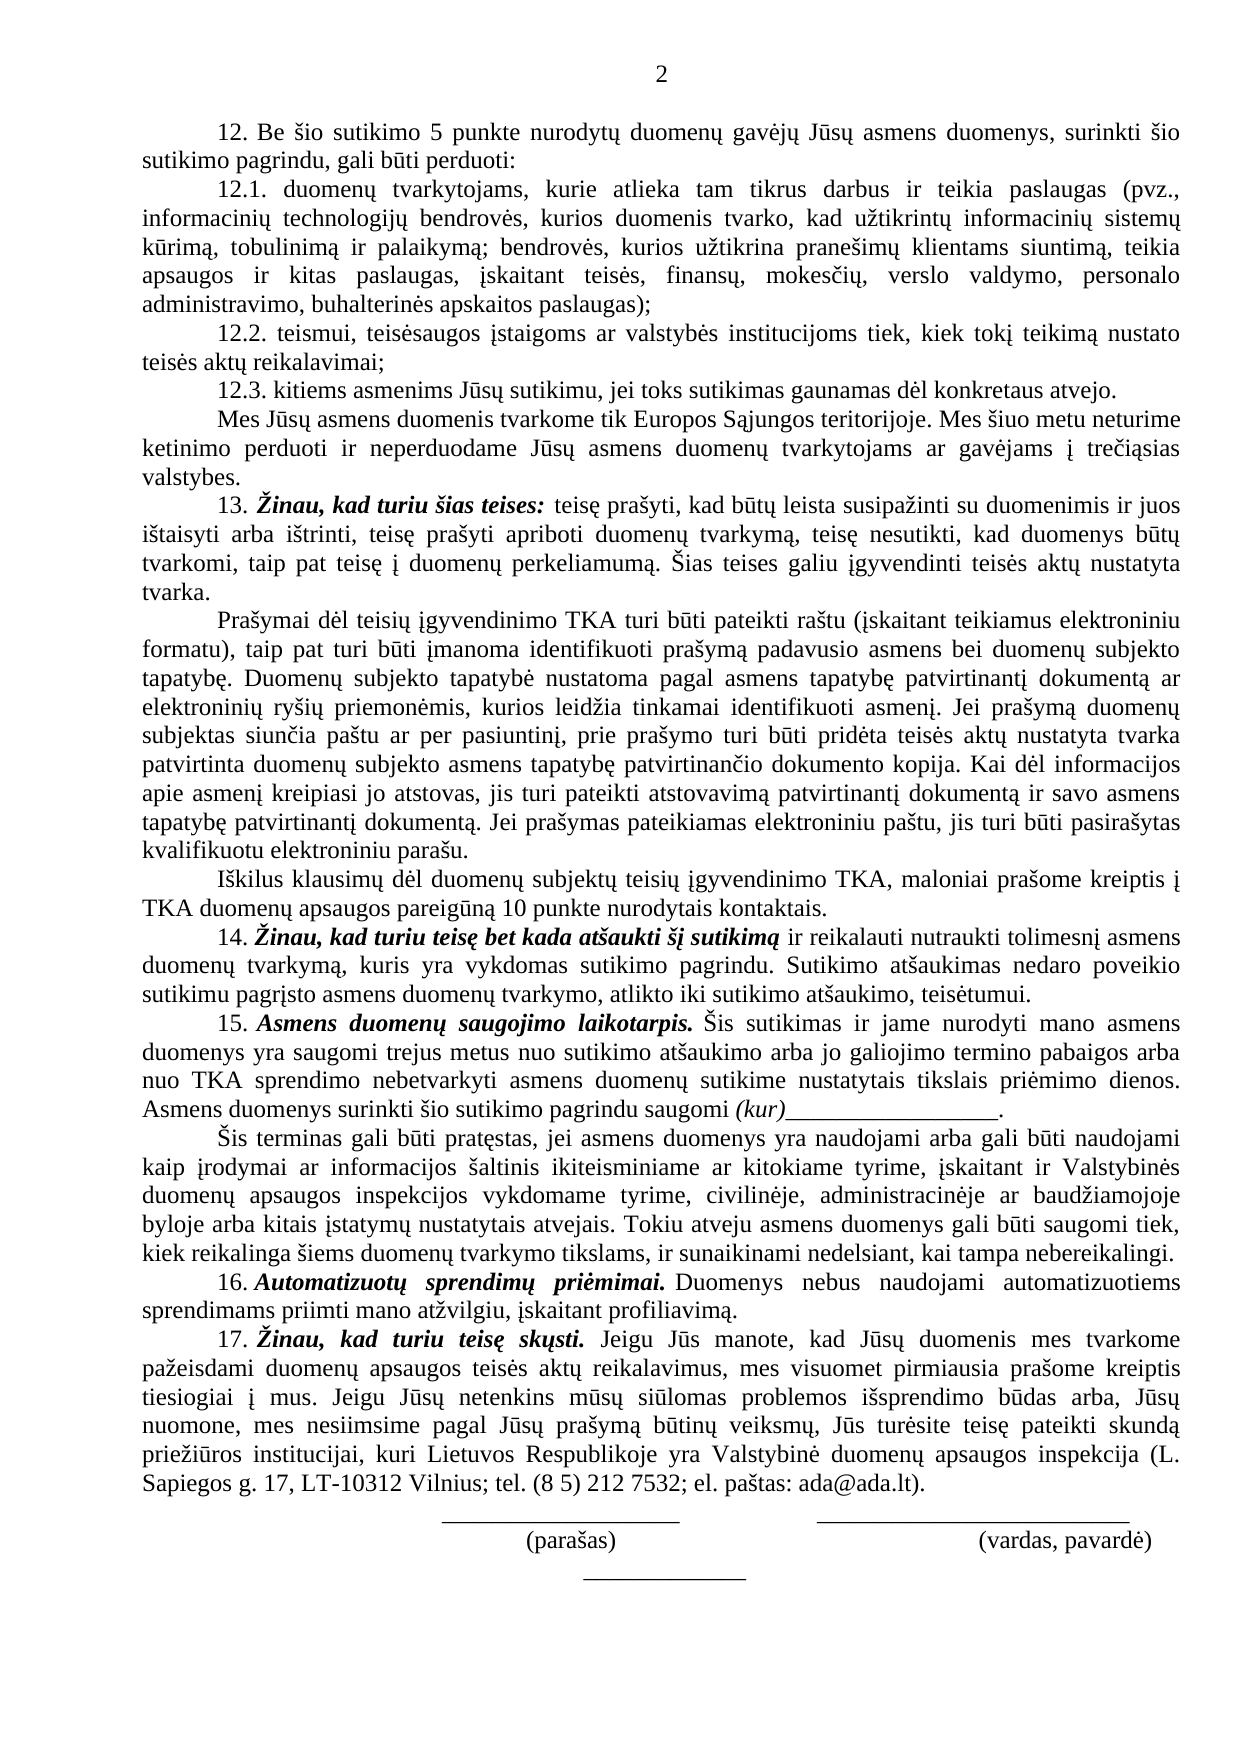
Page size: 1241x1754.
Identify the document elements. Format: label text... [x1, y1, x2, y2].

text 12.2. teismui, teisėsaugos įstaigoms ar valstybės institucijoms tiek, kiek tokį teikimą nustato teisės aktų reikalavimai; [142, 318, 1181, 375]
text 12. Be šio sutikimo 5 punkte nurodytų duomenų gavėjų Jūsų asmens duomenys, surinkti šio sutikimo pagrindu, gali būti perduoti: [142, 117, 1181, 174]
text 12.3. kitiems asmenims Jūsų sutikimu, jei toks sutikimas gaunamas dėl konkretaus atvejo. [142, 375, 1181, 404]
text Šis terminas gali būti pratęstas, jei asmens duomenys yra naudojami arba gali būti naudojami kaip įrodymai ar informacijos šaltinis ikiteisminiame ar kitokiame tyrime, įskaitant ir Valstybinės duomenų apsaugos inspekcijos vykdomame tyrime, civilinėje, administracinėje ar baudžiamojoje byloje arba kitais įstatymų nustatytais atvejais. Tokiu atveju asmens duomenys gali būti saugomi tiek, kiek reikalinga šiems duomenų tvarkymo tikslams, ir sunaikinami nedelsiant, kai tampa nebereikalingi. [142, 1123, 1181, 1267]
text 14. Žinau, kad turiu teisę bet kada atšaukti šį sutikimą ir reikalauti nutraukti tolimesnį asmens duomenų tvarkymą, kuris yra vykdomas sutikimo pagrindu. Sutikimo atšaukimas nedaro poveikio sutikimu pagrįsto asmens duomenų tvarkymo, atlikto iki sutikimo atšaukimo, teisėtumui. [142, 922, 1181, 1008]
text 17. Žinau, kad turiu teisę skųsti. Jeigu Jūs manote, kad Jūsų duomenis mes tvarkome pažeisdami duomenų apsaugos teisės aktų reikalavimus, mes visuomet pirmiausia prašome kreiptis tiesiogiai į mus. Jeigu Jūsų netenkins mūsų siūlomas problemos išsprendimo būdas arba, Jūsų nuomone, mes nesiimsime pagal Jūsų prašymą būtinų veiksmų, Jūs turėsite teisę pateikti skundą priežiūros institucijai, kuri Lietuvos Respublikoje yra Valstybinė duomenų apsaugos inspekcija (L. Sapiegos g. 17, LT-10312 Vilnius; tel. (8 5) 212 7532; el. paštas: ada@ada.lt). [142, 1324, 1181, 1497]
text ___________________ _________________________ [142, 1497, 1181, 1525]
text (parašas) (vardas, pavardė) [142, 1525, 1181, 1554]
text Mes Jūsų asmens duomenis tvarkome tik Europos Sąjungos teritorijoje. Mes šiuo metu neturime ketinimo perduoti ir neperduodame Jūsų asmens duomenų tvarkytojams ar gavėjams į trečiąsias valstybes. [142, 404, 1181, 490]
text Iškilus klausimų dėl duomenų subjektų teisių įgyvendinimo TKA, maloniai prašome kreiptis į TKA duomenų apsaugos pareigūną 10 punkte nurodytais kontaktais. [142, 864, 1181, 922]
text 12.1. duomenų tvarkytojams, kurie atlieka tam tikrus darbus ir teikia paslaugas (pvz., informacinių technologijų bendrovės, kurios duomenis tvarko, kad užtikrintų informacinių sistemų kūrimą, tobulinimą ir palaikymą; bendrovės, kurios užtikrina pranešimų klientams siuntimą, teikia apsaugos ir kitas paslaugas, įskaitant teisės, finansų, mokesčių, verslo valdymo, personalo administravimo, buhalterinės apskaitos paslaugas); [142, 174, 1181, 318]
text 16. Automatizuotų sprendimų priėmimai. Duomenys nebus naudojami automatizuotiems sprendimams priimti mano atžvilgiu, įskaitant profiliavimą. [142, 1267, 1181, 1324]
text _____________ [142, 1554, 1181, 1583]
text Prašymai dėl teisių įgyvendinimo TKA turi būti pateikti raštu (įskaitant teikiamus elektroniniu formatu), taip pat turi būti įmanoma identifikuoti prašymą padavusio asmens bei duomenų subjekto tapatybę. Duomenų subjekto tapatybė nustatoma pagal asmens tapatybę patvirtinantį dokumentą ar elektroninių ryšių priemonėmis, kurios leidžia tinkamai identifikuoti asmenį. Jei prašymą duomenų subjektas siunčia paštu ar per pasiuntinį, prie prašymo turi būti pridėta teisės aktų nustatyta tvarka patvirtinta duomenų subjekto asmens tapatybę patvirtinančio dokumento kopija. Kai dėl informacijos apie asmenį kreipiasi jo atstovas, jis turi pateikti atstovavimą patvirtinantį dokumentą ir savo asmens tapatybę patvirtinantį dokumentą. Jei prašymas pateikiamas elektroniniu paštu, jis turi būti pasirašytas kvalifikuotu elektroniniu parašu. [142, 605, 1181, 864]
text 13. Žinau, kad turiu šias teises: teisę prašyti, kad būtų leista susipažinti su duomenimis ir juos ištaisyti arba ištrinti, teisę prašyti apriboti duomenų tvarkymą, teisę nesutikti, kad duomenys būtų tvarkomi, taip pat teisę į duomenų perkeliamumą. Šias teises galiu įgyvendinti teisės aktų nustatyta tvarka. [142, 490, 1181, 605]
text 15. Asmens duomenų saugojimo laikotarpis. Šis sutikimas ir jame nurodyti mano asmens duomenys yra saugomi trejus metus nuo sutikimo atšaukimo arba jo galiojimo termino pabaigos arba nuo TKA sprendimo nebetvarkyti asmens duomenų sutikime nustatytais tikslais priėmimo dienos. Asmens duomenys surinkti šio sutikimo pagrindu saugomi (kur)_________________. [142, 1008, 1181, 1123]
